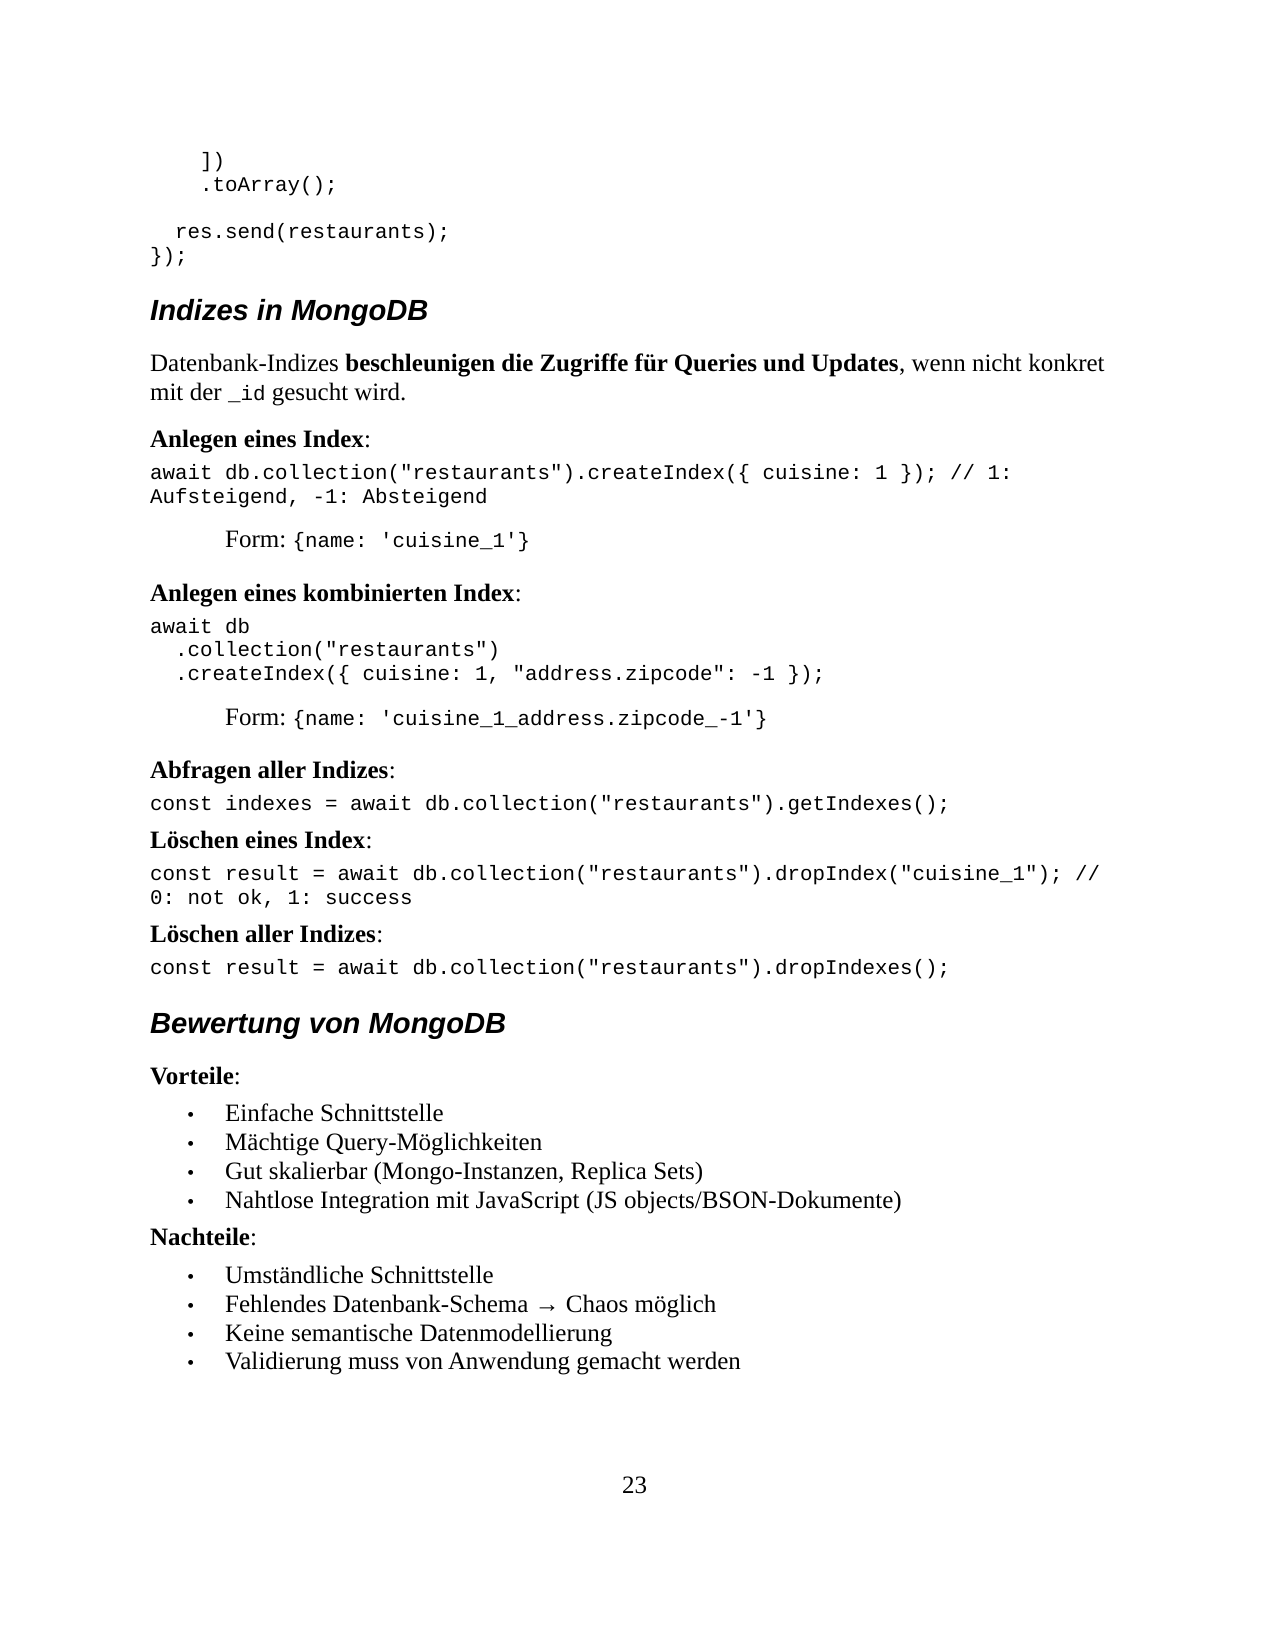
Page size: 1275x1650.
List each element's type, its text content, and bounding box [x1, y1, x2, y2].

text ]) [150, 150, 1125, 174]
text const indexes = await db.collection("restaurants").getIndexes(); [150, 793, 1125, 817]
list Gut skalierbar (Mongo-Instanzen, Replica Sets) [187, 1156, 1125, 1185]
text Vorteile: [150, 1061, 1125, 1089]
text const result = await db.collection("restaurants").dropIndex("cuisine_1"); // 0: not ok, 1: success [150, 863, 1125, 911]
list Keine semantische Datenmodellierung [187, 1318, 1125, 1346]
text Anlegen eines kombinierten Index: [150, 578, 1125, 607]
text .toArray(); [150, 174, 1125, 197]
list Umständliche Schnittstelle [187, 1260, 1125, 1289]
text await db [150, 616, 1125, 639]
subtitle Bewertung von MongoDB [150, 1006, 1125, 1039]
text Nachteile: [150, 1222, 1125, 1251]
subtitle Indizes in MongoDB [150, 293, 1125, 327]
text .createIndex({ cuisine: 1, "address.zipcode": -1 }); [150, 663, 1125, 687]
text .collection("restaurants") [150, 639, 1125, 663]
list Einfache Schnittstelle [187, 1098, 1125, 1127]
list Mächtige Query-Möglichkeiten [187, 1127, 1125, 1156]
text Datenbank-Indizes beschleunigen die Zugriffe für Queries und Updates, wenn nicht konkret mit der _id gesucht wird. [150, 348, 1125, 407]
text res.send(restaurants); [150, 221, 1125, 244]
text Anlegen eines Index: [150, 424, 1125, 453]
list Validierung muss von Anwendung gemacht werden [187, 1346, 1125, 1375]
text const result = await db.collection("restaurants").dropIndexes(); [150, 957, 1125, 981]
text }); [150, 244, 1125, 268]
text Form: {name: 'cuisine_1'} [225, 524, 1125, 554]
text Abfragen aller Indizes: [150, 755, 1125, 784]
list Nahtlose Integration mit JavaScript (JS objects/BSON-Dokumente) [187, 1185, 1125, 1213]
text Löschen eines Index: [150, 826, 1125, 854]
text Form: {name: 'cuisine_1_address.zipcode_-1'} [225, 702, 1125, 731]
list Fehlendes Datenbank-Schema → Chaos möglich [187, 1289, 1125, 1318]
text await db.collection("restaurants").createIndex({ cuisine: 1 }); // 1: Aufsteigend, -1: Absteigend [150, 462, 1125, 509]
text Löschen aller Indizes: [150, 919, 1125, 948]
